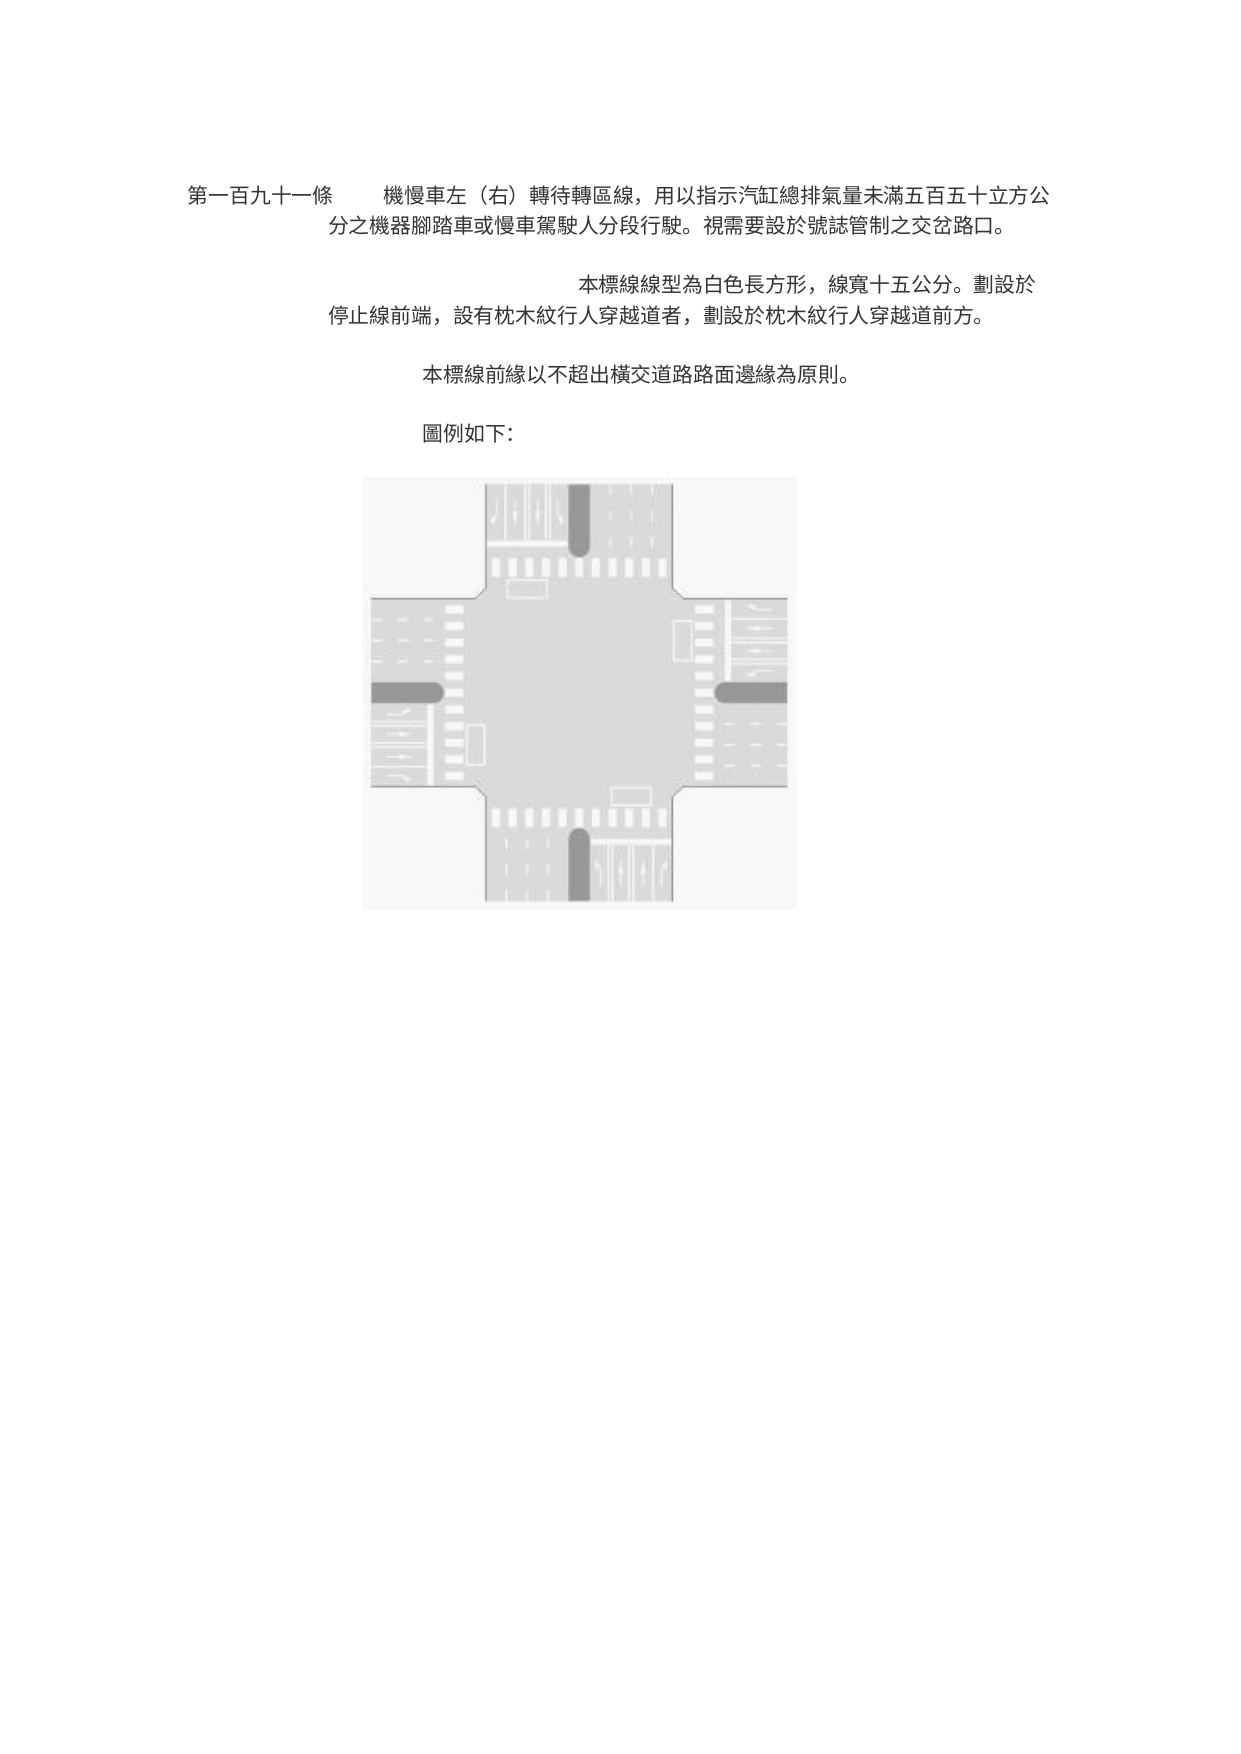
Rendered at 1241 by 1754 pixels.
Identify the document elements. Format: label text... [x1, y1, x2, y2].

text 圖例如下： [187, 418, 1053, 448]
text 本標線前緣以不超出橫交道路路面邊緣為原則。 [187, 358, 1053, 388]
picture [362, 477, 797, 910]
text 本標線線型為白色長方形，線寬十五公分。劃設於停止線前端，設有枕木紋行人穿越道者，劃設於枕木紋行人穿越道前方。 [187, 269, 1053, 329]
text 第一百九十一條 機慢車左（右）轉待轉區線，用以指示汽缸總排氣量未滿五百五十立方公分之機器腳踏車或慢車駕駛人分段行駛。視需要設於號誌管制之交岔路口。 [187, 179, 1053, 239]
